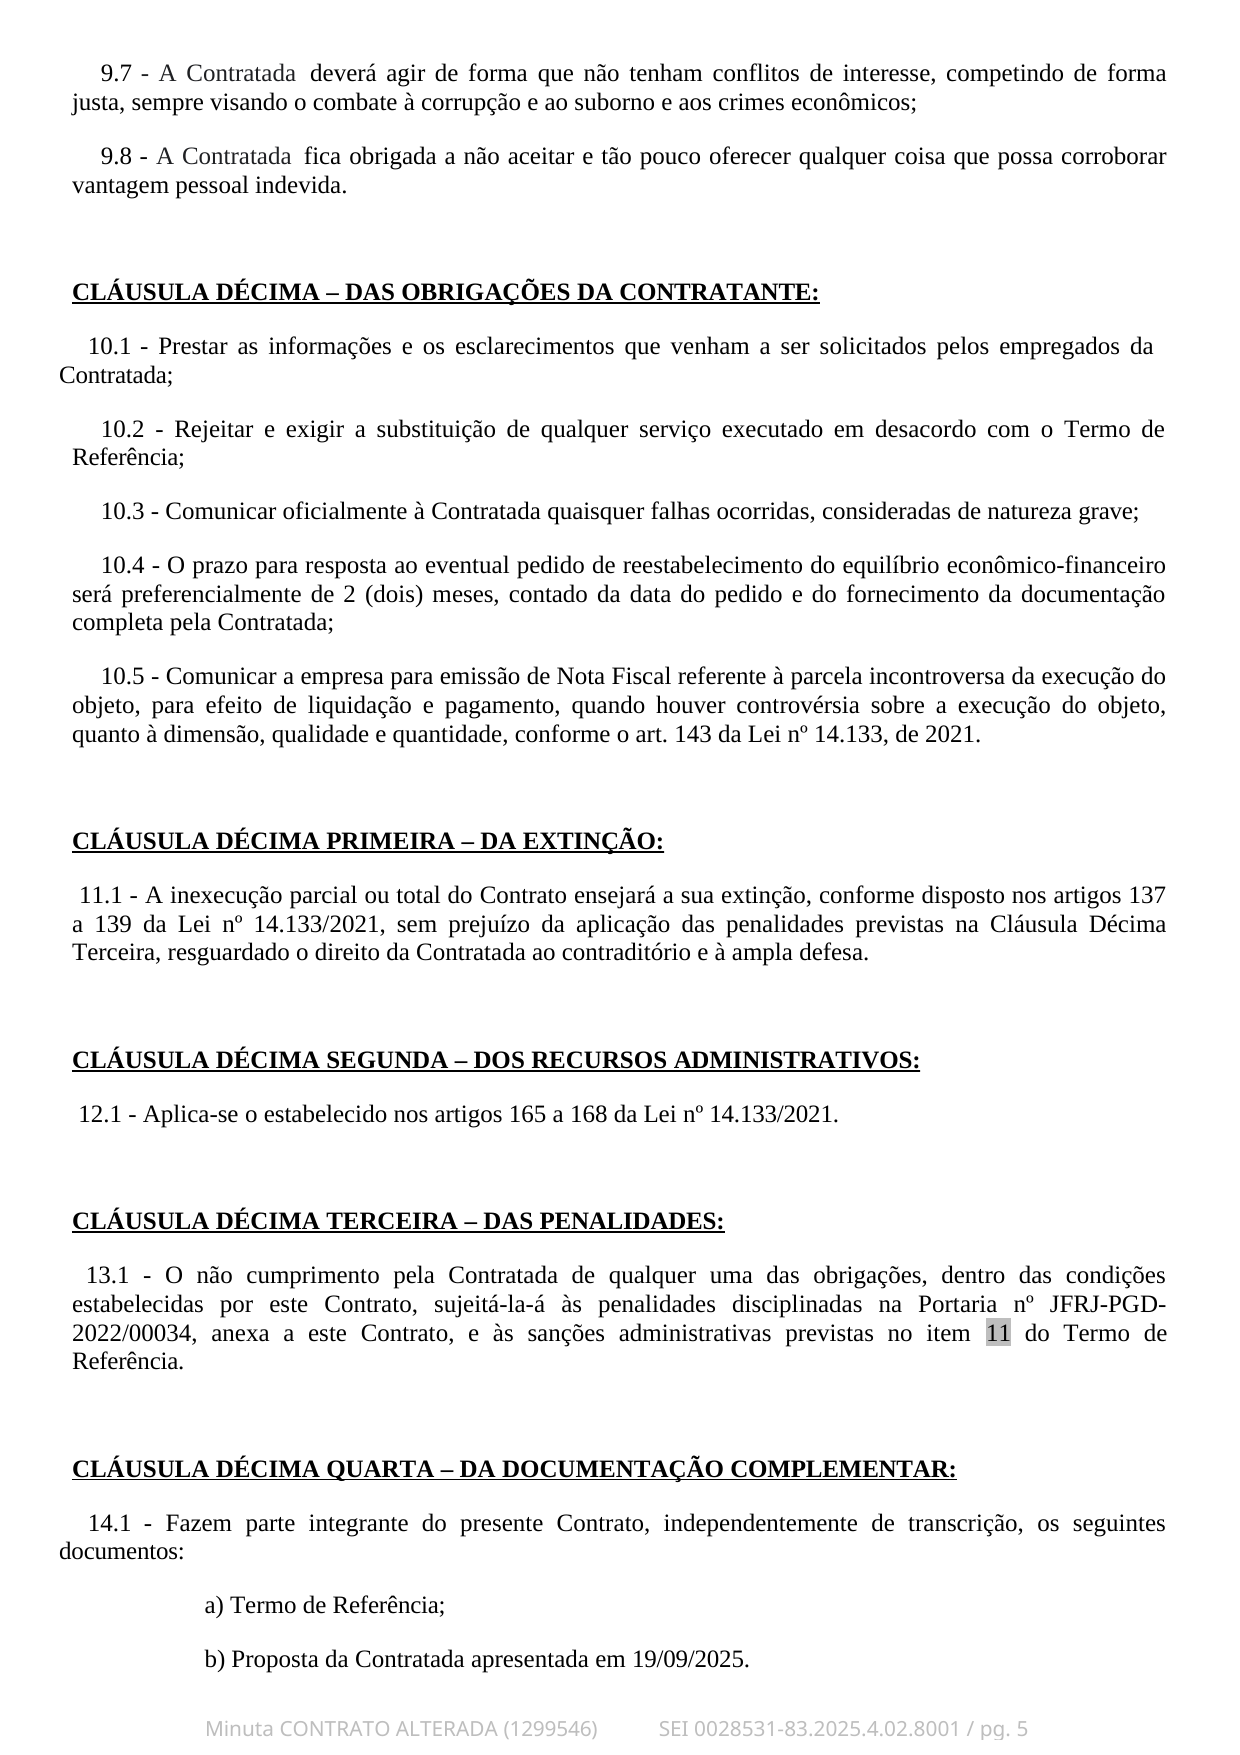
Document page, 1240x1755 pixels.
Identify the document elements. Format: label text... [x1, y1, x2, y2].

list - O prazo para resposta ao eventual pedido de reestabelecimento do equilíbrio econômico-financeiro será preferencialmente de 2 (dois) meses, contado da data do pedido e do fornecimento da documentação completa pela Contratada; [72, 550, 1167, 636]
list - Rejeitar e exigir a substituição de qualquer serviço executado em desacordo com o Termo de Referência; [72, 414, 1167, 471]
list - A Contratada fica obrigada a não aceitar e tão pouco oferecer qualquer coisa que possa corroborar vantagem pessoal indevida. [72, 141, 1168, 198]
list - Prestar as informações e os esclarecimentos que venham a ser solicitados pelos empregados da Contratada; [59, 331, 1156, 389]
text 13.1 - O não cumprimento pela Contratada de qualquer uma das obrigações, dentro das condições estabelecidas por este Contrato, sujeitá-la-á às penalidades disciplinadas na Portaria nº JFRJ-PGD- 2022/00034, anexa a este Contrato, e às sanções administrativas previstas no item 11 do Termo de Referência. [72, 1260, 1167, 1375]
list Termo de Referência; [204, 1590, 1181, 1619]
text 11.1 - A inexecução parcial ou total do Contrato ensejará a sua extinção, conforme disposto nos artigos 137 a 139 da Lei nº 14.133/2021, sem prejuízo da aplicação das penalidades previstas na Cláusula Décima Terceira, resguardado o direito da Contratada ao contraditório e à ampla defesa. [72, 880, 1168, 966]
list - Comunicar oficialmente à Contratada quaisquer falhas ocorridas, consideradas de natureza grave; [101, 496, 1181, 525]
text 12.1 - Aplica-se o estabelecido nos artigos 165 a 168 da Lei nº 14.133/2021. [78, 1099, 1181, 1128]
subtitle CLÁUSULA DÉCIMA TERCEIRA – DAS PENALIDADES: [72, 1206, 1181, 1235]
list Proposta da Contratada apresentada em 19/09/2025. [204, 1644, 1181, 1673]
subtitle CLÁUSULA DÉCIMA QUARTA – DA DOCUMENTAÇÃO COMPLEMENTAR: [72, 1454, 1181, 1483]
subtitle CLÁUSULA DÉCIMA – DAS OBRIGAÇÕES DA CONTRATANTE: [72, 277, 1181, 306]
list - Comunicar a empresa para emissão de Nota Fiscal referente à parcela incontroversa da execução do objeto, para efeito de liquidação e pagamento, quando houver controvérsia sobre a execução do objeto, quanto à dimensão, qualidade e quantidade, conforme o art. 143 da Lei nº 14.133, de 2021. [72, 661, 1168, 747]
subtitle CLÁUSULA DÉCIMA SEGUNDA – DOS RECURSOS ADMINISTRATIVOS: [72, 1045, 1181, 1074]
list - Fazem parte integrante do presente Contrato, independentemente de transcrição, os seguintes documentos: [59, 1508, 1167, 1565]
list - A Contratada deverá agir de forma que não tenham conflitos de interesse, competindo de forma justa, sempre visando o combate à corrupção e ao suborno e aos crimes econômicos; [72, 58, 1168, 116]
subtitle CLÁUSULA DÉCIMA PRIMEIRA – DA EXTINÇÃO: [72, 826, 1181, 855]
